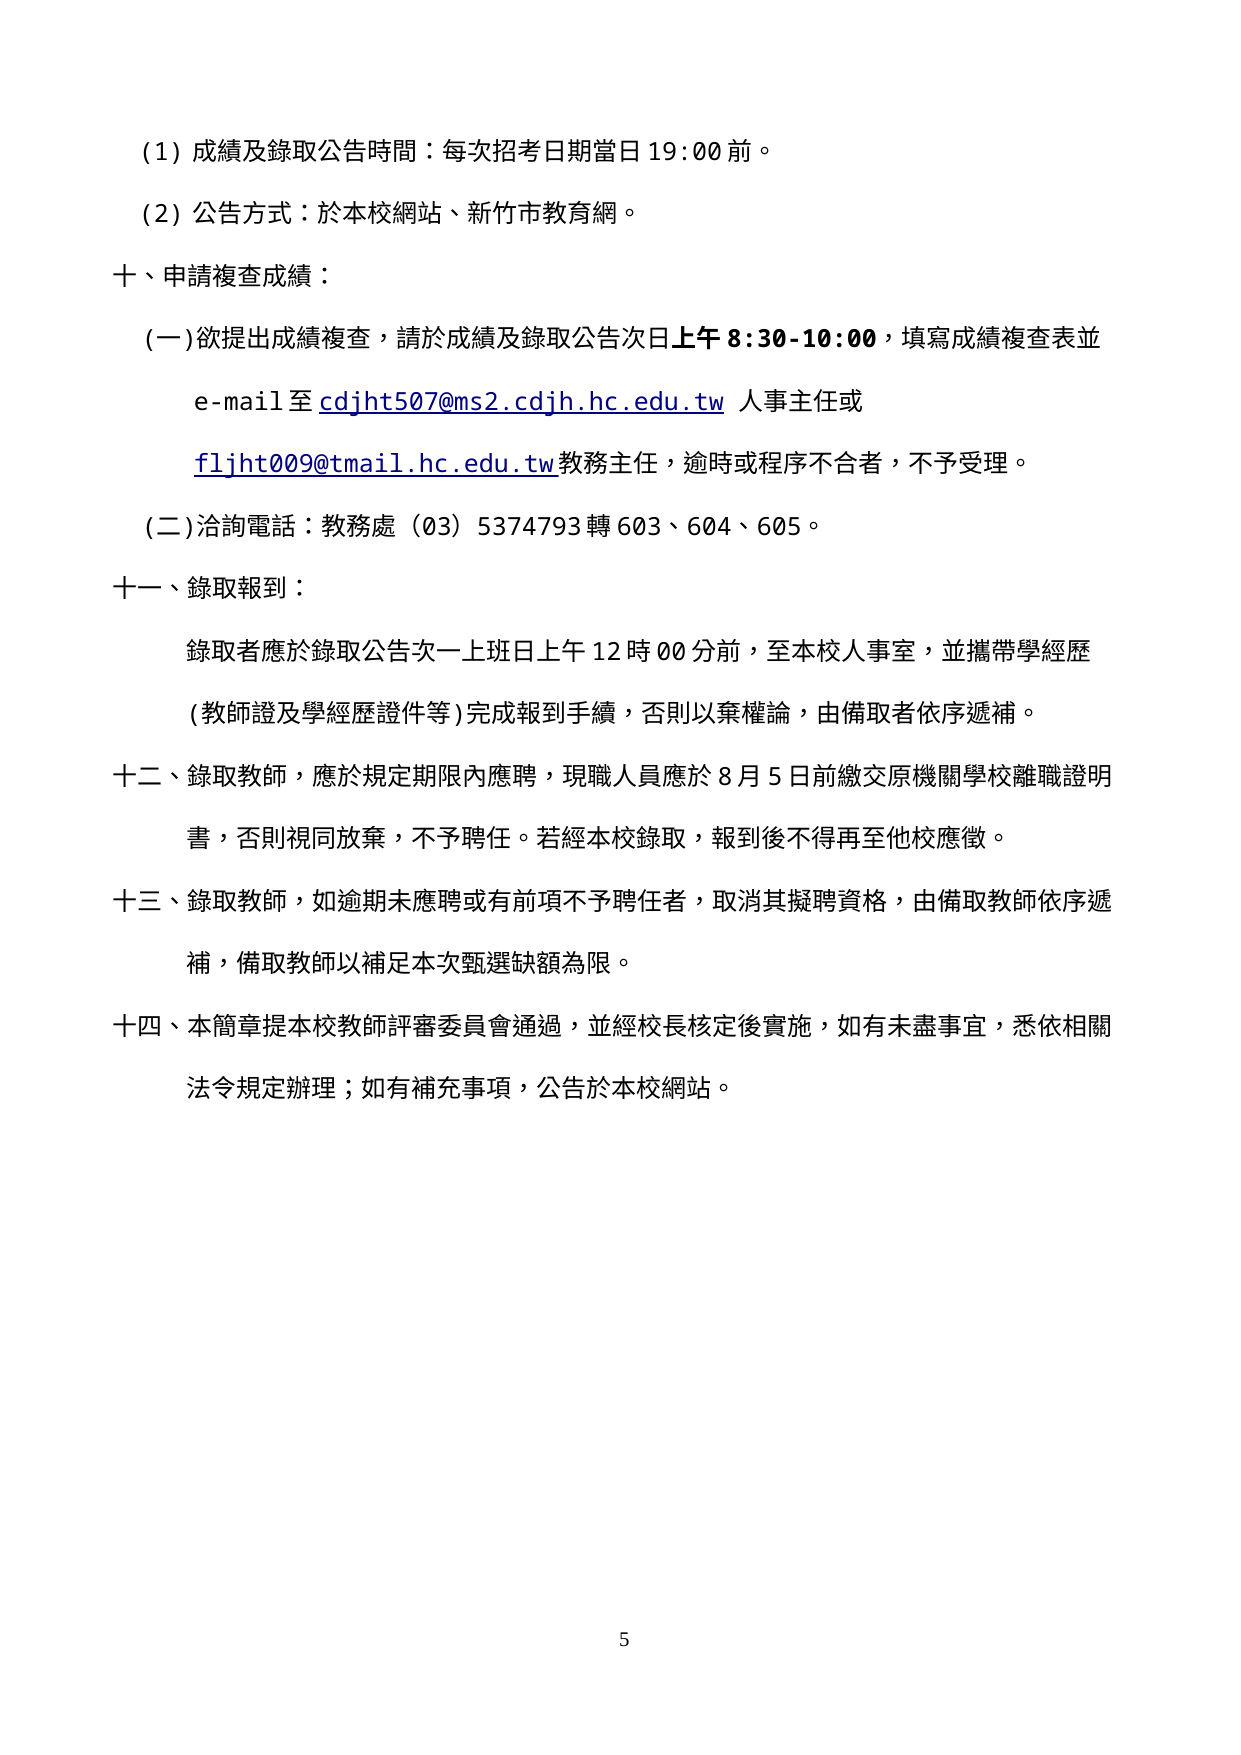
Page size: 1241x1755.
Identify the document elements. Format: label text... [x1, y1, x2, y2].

text 十三、錄取教師，如逾期未應聘或有前項不予聘任者，取消其擬聘資格，由備取教師依序遞補，備取教師以補足本次甄選缺額為限。 [112, 858, 1128, 983]
list 公告方式：於本校網站、新竹市教育網。 [139, 170, 1128, 233]
text 錄取者應於錄取公告次一上班日上午12時00分前，至本校人事室，並攜帶學經歷(教師證及學經歷證件等)完成報到手續，否則以棄權論，由備取者依序遞補。 [186, 608, 1128, 733]
text (二)洽詢電話：教務處（03）5374793轉603、604、605。 [112, 483, 1128, 545]
text 十四、本簡章提本校教師評審委員會通過，並經校長核定後實施，如有未盡事宜，悉依相關法令規定辦理；如有補充事項，公告於本校網站。 [112, 983, 1128, 1108]
text 十、申請複查成績： [112, 233, 1128, 295]
text (一)欲提出成績複查，請於成績及錄取公告次日上午8:30-10:00，填寫成績複查表並e-mail至cdjht507@ms2.cdjh.hc.edu.tw 人事主任或fljht009@tmail.hc.edu.tw教務主任，逾時或程序不合者，不予受理。 [142, 295, 1128, 483]
list 成績及錄取公告時間：每次招考日期當日19:00前。 [139, 108, 1128, 170]
text 十一、錄取報到： [112, 545, 1128, 608]
text 十二、錄取教師，應於規定期限內應聘，現職人員應於8月5日前繳交原機關學校離職證明書，否則視同放棄，不予聘任。若經本校錄取，報到後不得再至他校應徵。 [112, 733, 1128, 858]
